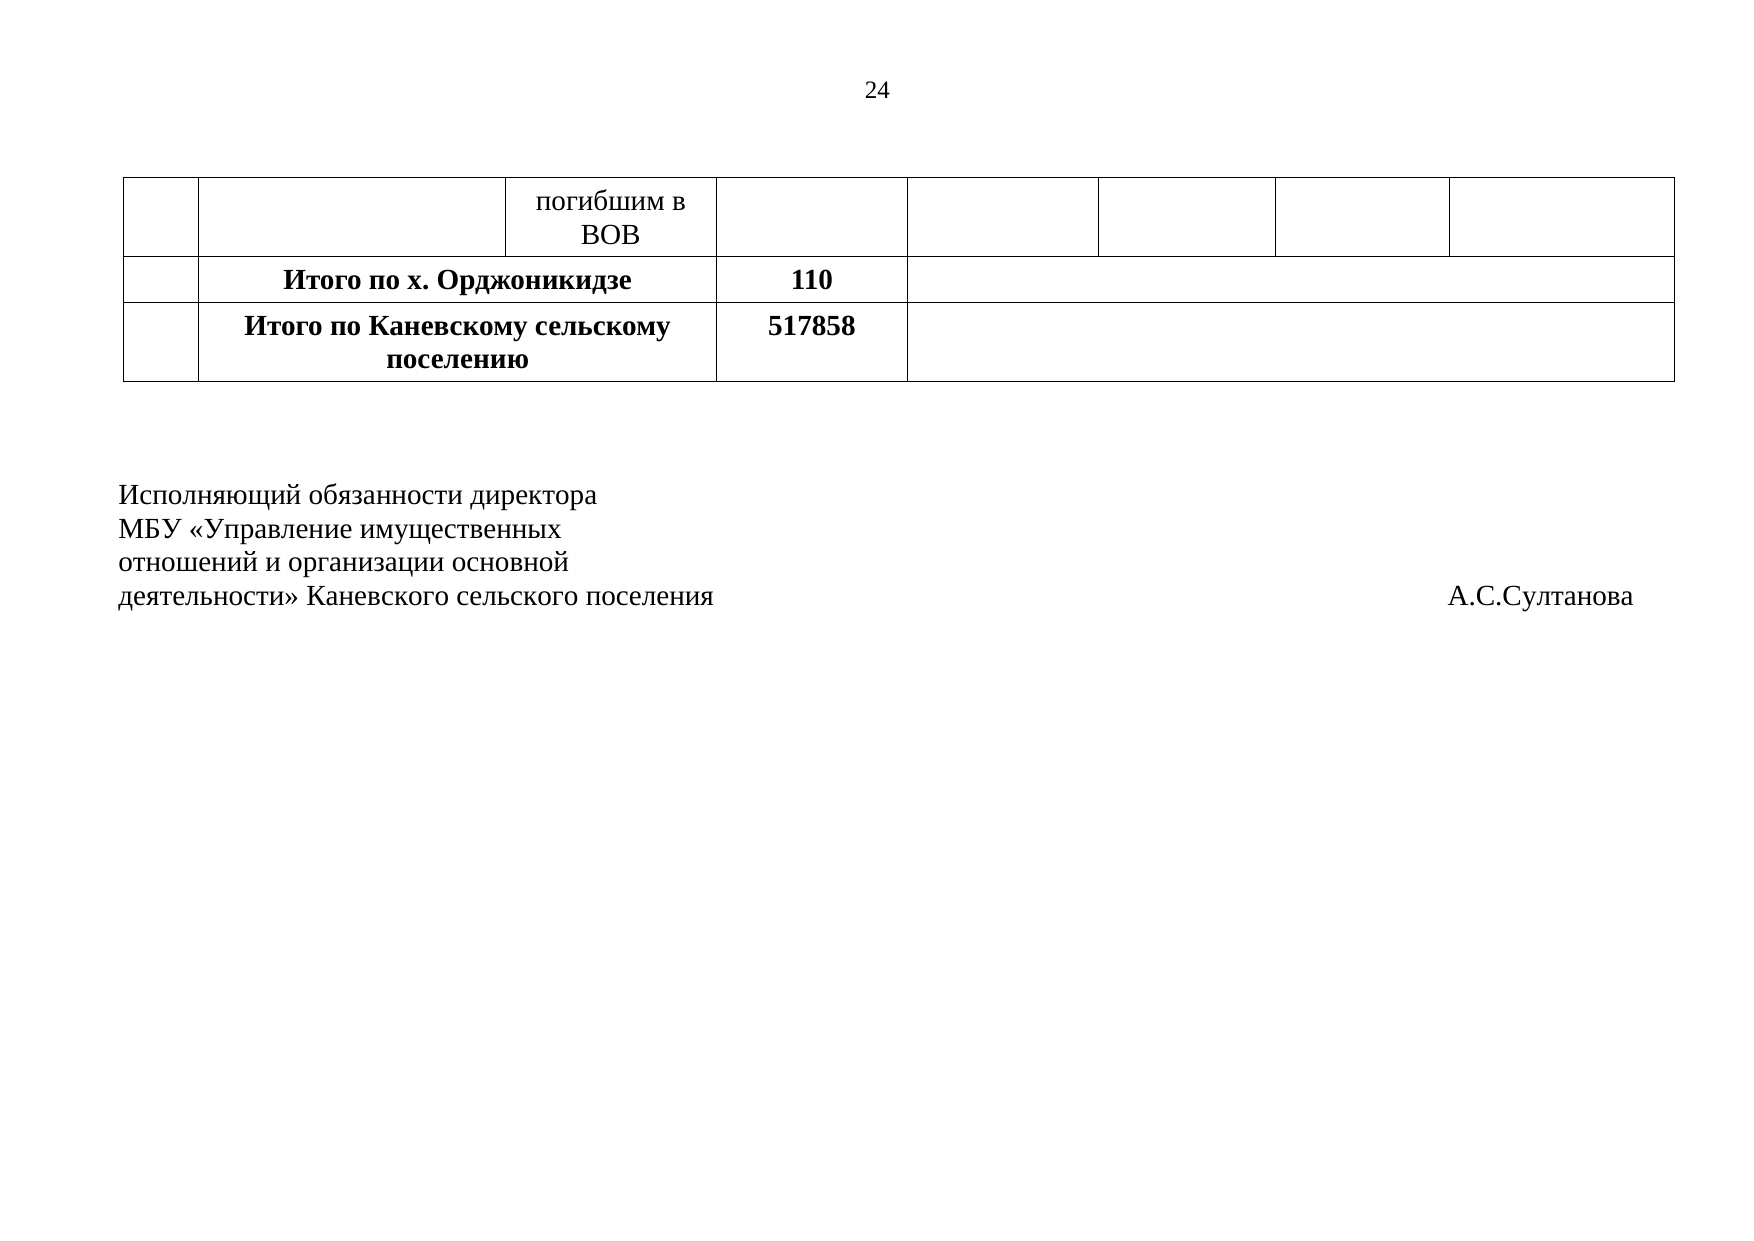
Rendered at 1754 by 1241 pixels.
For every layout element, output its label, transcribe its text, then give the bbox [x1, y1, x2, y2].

text МБУ «Управление имущественных [118, 511, 1636, 544]
text отношений и организации основной [118, 544, 1636, 578]
table_cell [124, 178, 198, 256]
table_cell [1099, 178, 1275, 256]
text Исполняющий обязанности директора [118, 477, 1636, 511]
table_cell Итого по х. Орджоникидзе [199, 257, 716, 302]
table_cell [199, 178, 505, 256]
table_cell [124, 257, 198, 302]
table_cell [908, 303, 1674, 381]
table_cell [908, 178, 1098, 256]
table_cell погибшим в ВОВ [506, 178, 716, 256]
table_cell Итого по Каневскому сельскому поселению [199, 303, 716, 381]
table_cell [1450, 178, 1674, 256]
table_cell [717, 178, 907, 256]
table_cell [124, 303, 198, 381]
table_cell 110 [717, 257, 907, 302]
table_cell [1276, 178, 1449, 256]
table_cell 517858 [717, 303, 907, 381]
text деятельности» Каневского сельского поселения А.С.Султанова [118, 578, 1636, 611]
table_cell [908, 257, 1674, 302]
